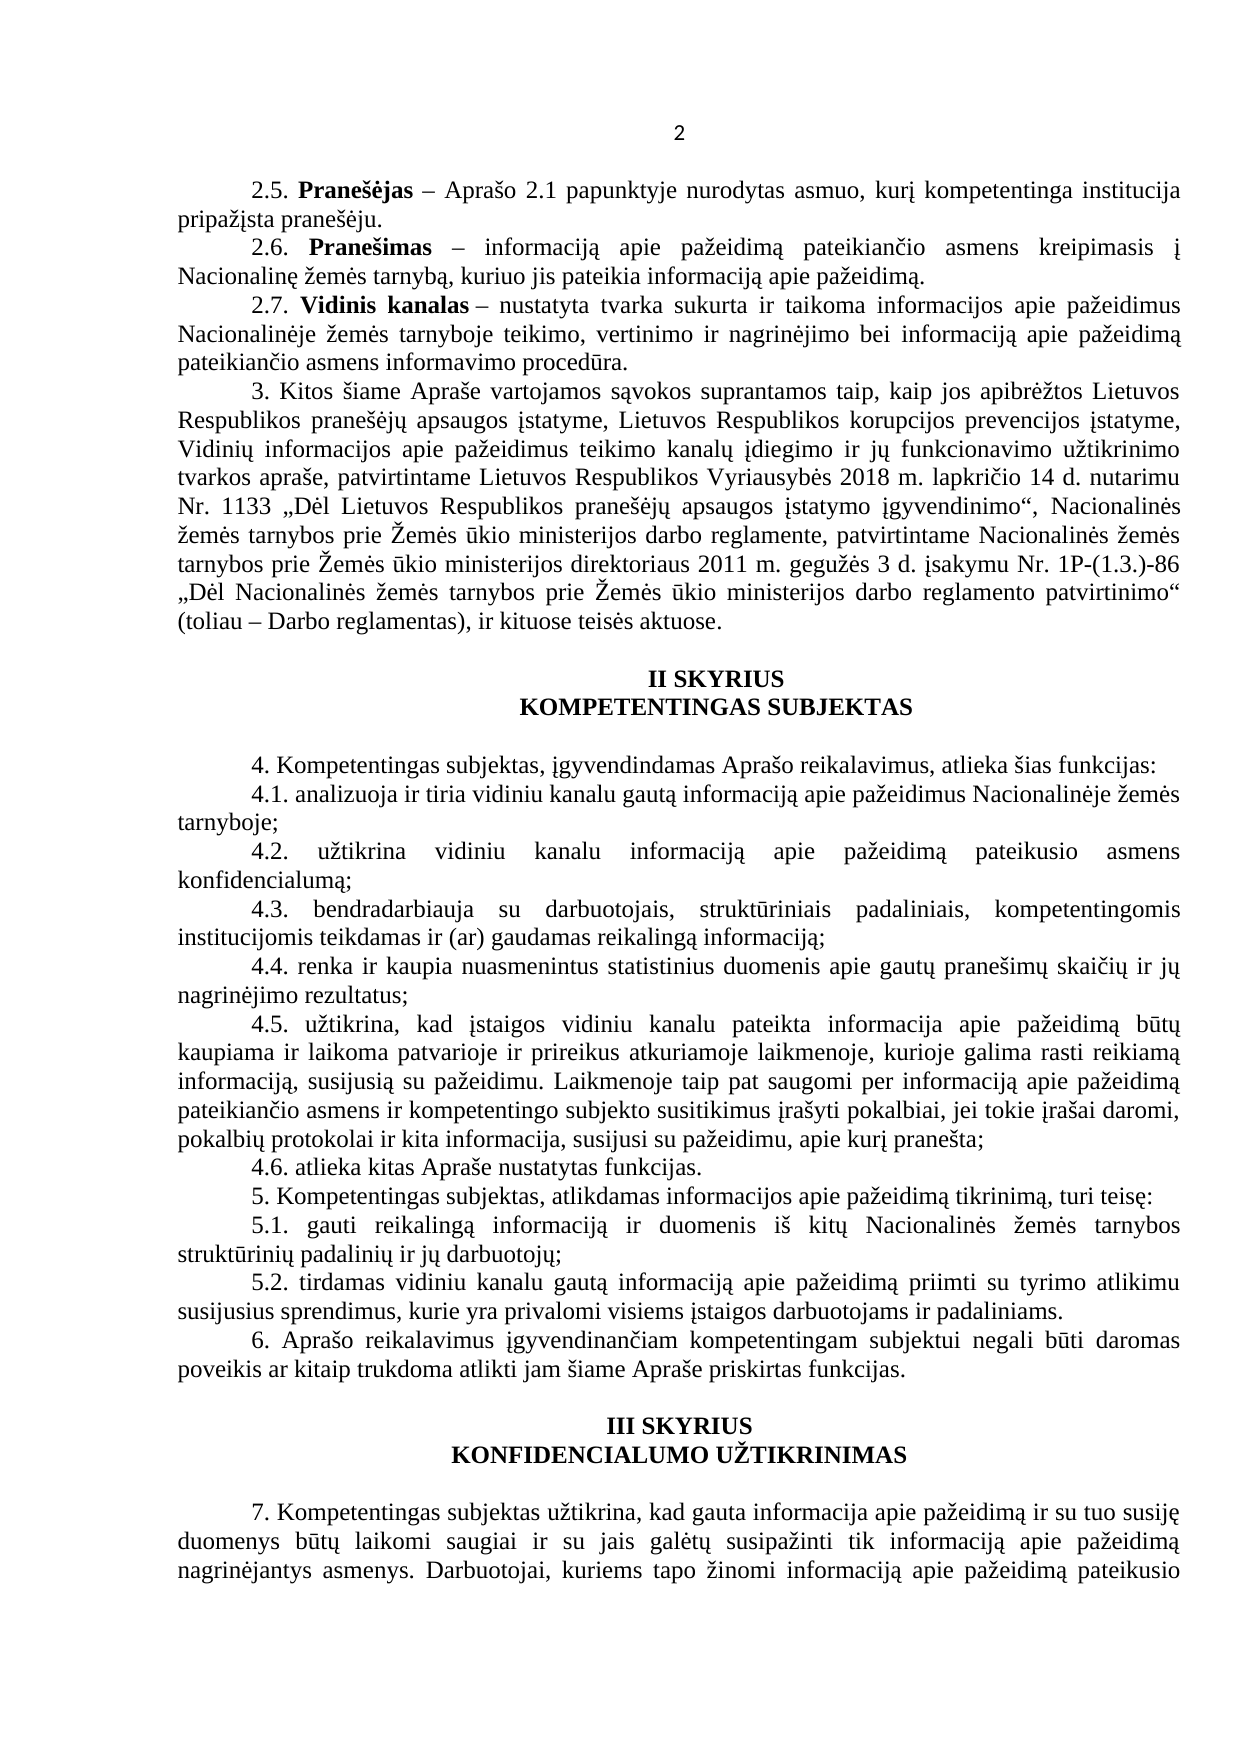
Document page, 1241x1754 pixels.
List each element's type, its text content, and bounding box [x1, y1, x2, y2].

text III SKYRIUS [177, 1411, 1181, 1440]
text 7. Kompetentingas subjektas užtikrina, kad gauta informacija apie pažeidimą ir su tuo susiję duomenys būtų laikomi saugiai ir su jais galėtų susipažinti tik informaciją apie pažeidimą nagrinėjantys asmenys. Darbuotojai, kuriems tapo žinomi informaciją apie pažeidimą pateikusio [177, 1497, 1181, 1584]
text 4.2. užtikrina vidiniu kanalu informaciją apie pažeidimą pateikusio asmens konfidencialumą; [177, 836, 1181, 894]
text 2.5. Pranešėjas – Aprašo 2.1 papunktyje nurodytas asmuo, kurį kompetentinga institucija pripažįsta pranešėju. [177, 175, 1181, 232]
text 4.3. bendradarbiauja su darbuotojais, struktūriniais padaliniais, kompetentingomis institucijomis teikdamas ir (ar) gaudamas reikalingą informaciją; [177, 894, 1181, 951]
text KONFIDENCIALUMO UŽTIKRINIMAS [177, 1440, 1181, 1469]
text 6. Aprašo reikalavimus įgyvendinančiam kompetentingam subjektui negali būti daromas poveikis ar kitaip trukdoma atlikti jam šiame Apraše priskirtas funkcijas. [177, 1325, 1181, 1382]
text 4. Kompetentingas subjektas, įgyvendindamas Aprašo reikalavimus, atlieka šias funkcijas: [177, 750, 1181, 779]
text II SKYRIUS [177, 664, 1181, 692]
text 5. Kompetentingas subjektas, atlikdamas informacijos apie pažeidimą tikrinimą, turi teisę: [177, 1181, 1181, 1210]
text 2.6. Pranešimas – informaciją apie pažeidimą pateikiančio asmens kreipimasis į Nacionalinę žemės tarnybą, kuriuo jis pateikia informaciją apie pažeidimą. [177, 232, 1181, 290]
text KOMPETENTINGAS SUBJEKTAS [177, 692, 1181, 721]
text 2.7. Vidinis kanalas – nustatyta tvarka sukurta ir taikoma informacijos apie pažeidimus Nacionalinėje žemės tarnyboje teikimo, vertinimo ir nagrinėjimo bei informaciją apie pažeidimą pateikiančio asmens informavimo procedūra. [177, 290, 1181, 376]
text 4.5. užtikrina, kad įstaigos vidiniu kanalu pateikta informacija apie pažeidimą būtų kaupiama ir laikoma patvarioje ir prireikus atkuriamoje laikmenoje, kurioje galima rasti reikiamą informaciją, susijusią su pažeidimu. Laikmenoje taip pat saugomi per informaciją apie pažeidimą pateikiančio asmens ir kompetentingo subjekto susitikimus įrašyti pokalbiai, jei tokie įrašai daromi, pokalbių protokolai ir kita informacija, susijusi su pažeidimu, apie kurį pranešta; [177, 1009, 1181, 1152]
text 5.1. gauti reikalingą informaciją ir duomenis iš kitų Nacionalinės žemės tarnybos struktūrinių padalinių ir jų darbuotojų; [177, 1210, 1181, 1267]
text 4.4. renka ir kaupia nuasmenintus statistinius duomenis apie gautų pranešimų skaičių ir jų nagrinėjimo rezultatus; [177, 951, 1181, 1009]
text 4.6. atlieka kitas Apraše nustatytas funkcijas. [177, 1152, 1181, 1181]
text 4.1. analizuoja ir tiria vidiniu kanalu gautą informaciją apie pažeidimus Nacionalinėje žemės tarnyboje; [177, 779, 1181, 836]
text 3. Kitos šiame Apraše vartojamos sąvokos suprantamos taip, kaip jos apibrėžtos Lietuvos Respublikos pranešėjų apsaugos įstatyme, Lietuvos Respublikos korupcijos prevencijos įstatyme, Vidinių informacijos apie pažeidimus teikimo kanalų įdiegimo ir jų funkcionavimo užtikrinimo tvarkos apraše, patvirtintame Lietuvos Respublikos Vyriausybės 2018 m. lapkričio 14 d. nutarimu Nr. 1133 „Dėl Lietuvos Respublikos pranešėjų apsaugos įstatymo įgyvendinimo“, Nacionalinės žemės tarnybos prie Žemės ūkio ministerijos darbo reglamente, patvirtintame Nacionalinės žemės tarnybos prie Žemės ūkio ministerijos direktoriaus 2011 m. gegužės 3 d. įsakymu Nr. 1P-(1.3.)-86 „Dėl Nacionalinės žemės tarnybos prie Žemės ūkio ministerijos darbo reglamento patvirtinimo“ (toliau – Darbo reglamentas), ir kituose teisės aktuose. [177, 376, 1181, 635]
text 5.2. tirdamas vidiniu kanalu gautą informaciją apie pažeidimą priimti su tyrimo atlikimu susijusius sprendimus, kurie yra privalomi visiems įstaigos darbuotojams ir padaliniams. [177, 1267, 1181, 1325]
